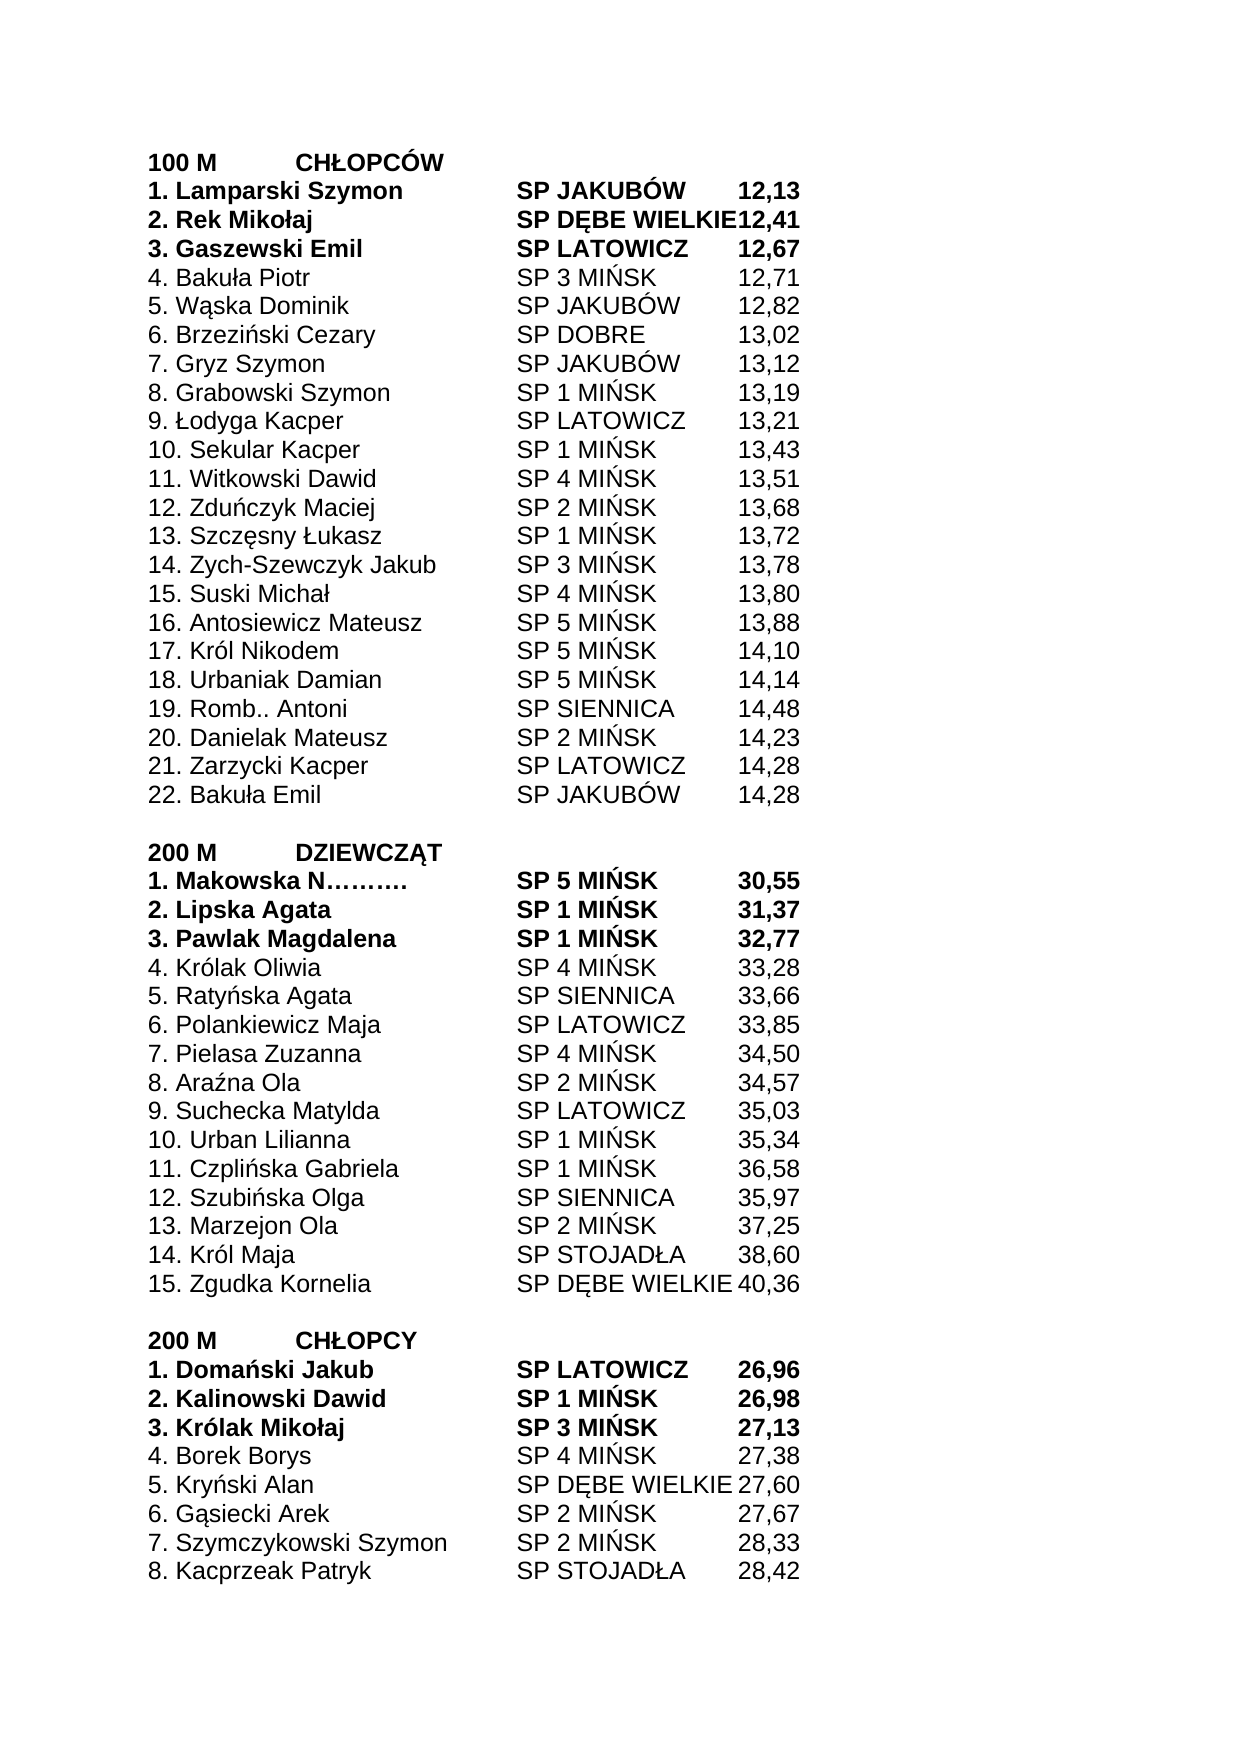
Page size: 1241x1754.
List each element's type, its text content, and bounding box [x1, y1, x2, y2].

text 5. Ratyńska Agata SP SIENNICA 33,66 [148, 981, 1093, 1010]
text 14. Zych-Szewczyk Jakub SP 3 MIŃSK 13,78 [148, 550, 1093, 579]
text 7. Pielasa Zuzanna SP 4 MIŃSK 34,50 [148, 1039, 1093, 1068]
text 1. Lamparski Szymon SP JAKUBÓW 12,13 [148, 176, 1093, 205]
text 19. Romb.. Antoni SP SIENNICA 14,48 [148, 694, 1093, 723]
text 3. Gaszewski Emil SP LATOWICZ 12,67 [148, 234, 1093, 263]
text 3. Pawlak Magdalena SP 1 MIŃSK 32,77 [148, 924, 1093, 953]
text 8. Kacprzeak Patryk SP STOJADŁA 28,42 [148, 1556, 1093, 1585]
text 100 M CHŁOPCÓW [148, 148, 1093, 176]
text 200 M DZIEWCZĄT [148, 838, 1093, 866]
text 7. Gryz Szymon SP JAKUBÓW 13,12 [148, 349, 1093, 378]
text 8. Grabowski Szymon SP 1 MIŃSK 13,19 [148, 378, 1093, 406]
text 11. Witkowski Dawid SP 4 MIŃSK 13,51 [148, 464, 1093, 493]
text 12. Zduńczyk Maciej SP 2 MIŃSK 13,68 [148, 493, 1093, 521]
text 2. Lipska Agata SP 1 MIŃSK 31,37 [148, 895, 1093, 924]
text 14. Król Maja SP STOJADŁA 38,60 [148, 1240, 1093, 1269]
text 9. Łodyga Kacper SP LATOWICZ 13,21 [148, 406, 1093, 435]
text 4. Królak Oliwia SP 4 MIŃSK 33,28 [148, 953, 1093, 981]
text 2. Kalinowski Dawid SP 1 MIŃSK 26,98 [148, 1384, 1093, 1413]
text 7. Szymczykowski Szymon SP 2 MIŃSK 28,33 [148, 1528, 1093, 1556]
text 15. Suski Michał SP 4 MIŃSK 13,80 [148, 579, 1093, 608]
text 4. Borek Borys SP 4 MIŃSK 27,38 [148, 1441, 1093, 1470]
text 21. Zarzycki Kacper SP LATOWICZ 14,28 [148, 751, 1093, 780]
text 6. Polankiewicz Maja SP LATOWICZ 33,85 [148, 1010, 1093, 1039]
text 5. Kryński Alan SP DĘBE WIELKIE 27,60 [148, 1470, 1093, 1499]
text 6. Brzeziński Cezary SP DOBRE 13,02 [148, 320, 1093, 349]
text 1. Makowska N………. SP 5 MIŃSK 30,55 [148, 866, 1093, 895]
text 5. Wąska Dominik SP JAKUBÓW 12,82 [148, 291, 1093, 320]
text 13. Szczęsny Łukasz SP 1 MIŃSK 13,72 [148, 521, 1093, 550]
text 6. Gąsiecki Arek SP 2 MIŃSK 27,67 [148, 1499, 1093, 1528]
text 12. Szubińska Olga SP SIENNICA 35,97 [148, 1183, 1093, 1211]
text 18. Urbaniak Damian SP 5 MIŃSK 14,14 [148, 665, 1093, 694]
text 9. Suchecka Matylda SP LATOWICZ 35,03 [148, 1096, 1093, 1125]
text 17. Król Nikodem SP 5 MIŃSK 14,10 [148, 636, 1093, 665]
text 20. Danielak Mateusz SP 2 MIŃSK 14,23 [148, 723, 1093, 751]
text 8. Araźna Ola SP 2 MIŃSK 34,57 [148, 1068, 1093, 1096]
text 10. Sekular Kacper SP 1 MIŃSK 13,43 [148, 435, 1093, 464]
text 16. Antosiewicz Mateusz SP 5 MIŃSK 13,88 [148, 608, 1093, 636]
text 4. Bakuła Piotr SP 3 MIŃSK 12,71 [148, 263, 1093, 291]
text 1. Domański Jakub SP LATOWICZ 26,96 [148, 1355, 1093, 1384]
text 13. Marzejon Ola SP 2 MIŃSK 37,25 [148, 1211, 1093, 1240]
text 22. Bakuła Emil SP JAKUBÓW 14,28 [148, 780, 1093, 809]
text 2. Rek Mikołaj SP DĘBE WIELKIE 12,41 [148, 205, 1093, 234]
text 11. Czplińska Gabriela SP 1 MIŃSK 36,58 [148, 1154, 1093, 1183]
text 15. Zgudka Kornelia SP DĘBE WIELKIE 40,36 [148, 1269, 1093, 1298]
text 200 M CHŁOPCY [148, 1326, 1093, 1355]
text 3. Królak Mikołaj SP 3 MIŃSK 27,13 [148, 1413, 1093, 1441]
text 10. Urban Lilianna SP 1 MIŃSK 35,34 [148, 1125, 1093, 1154]
